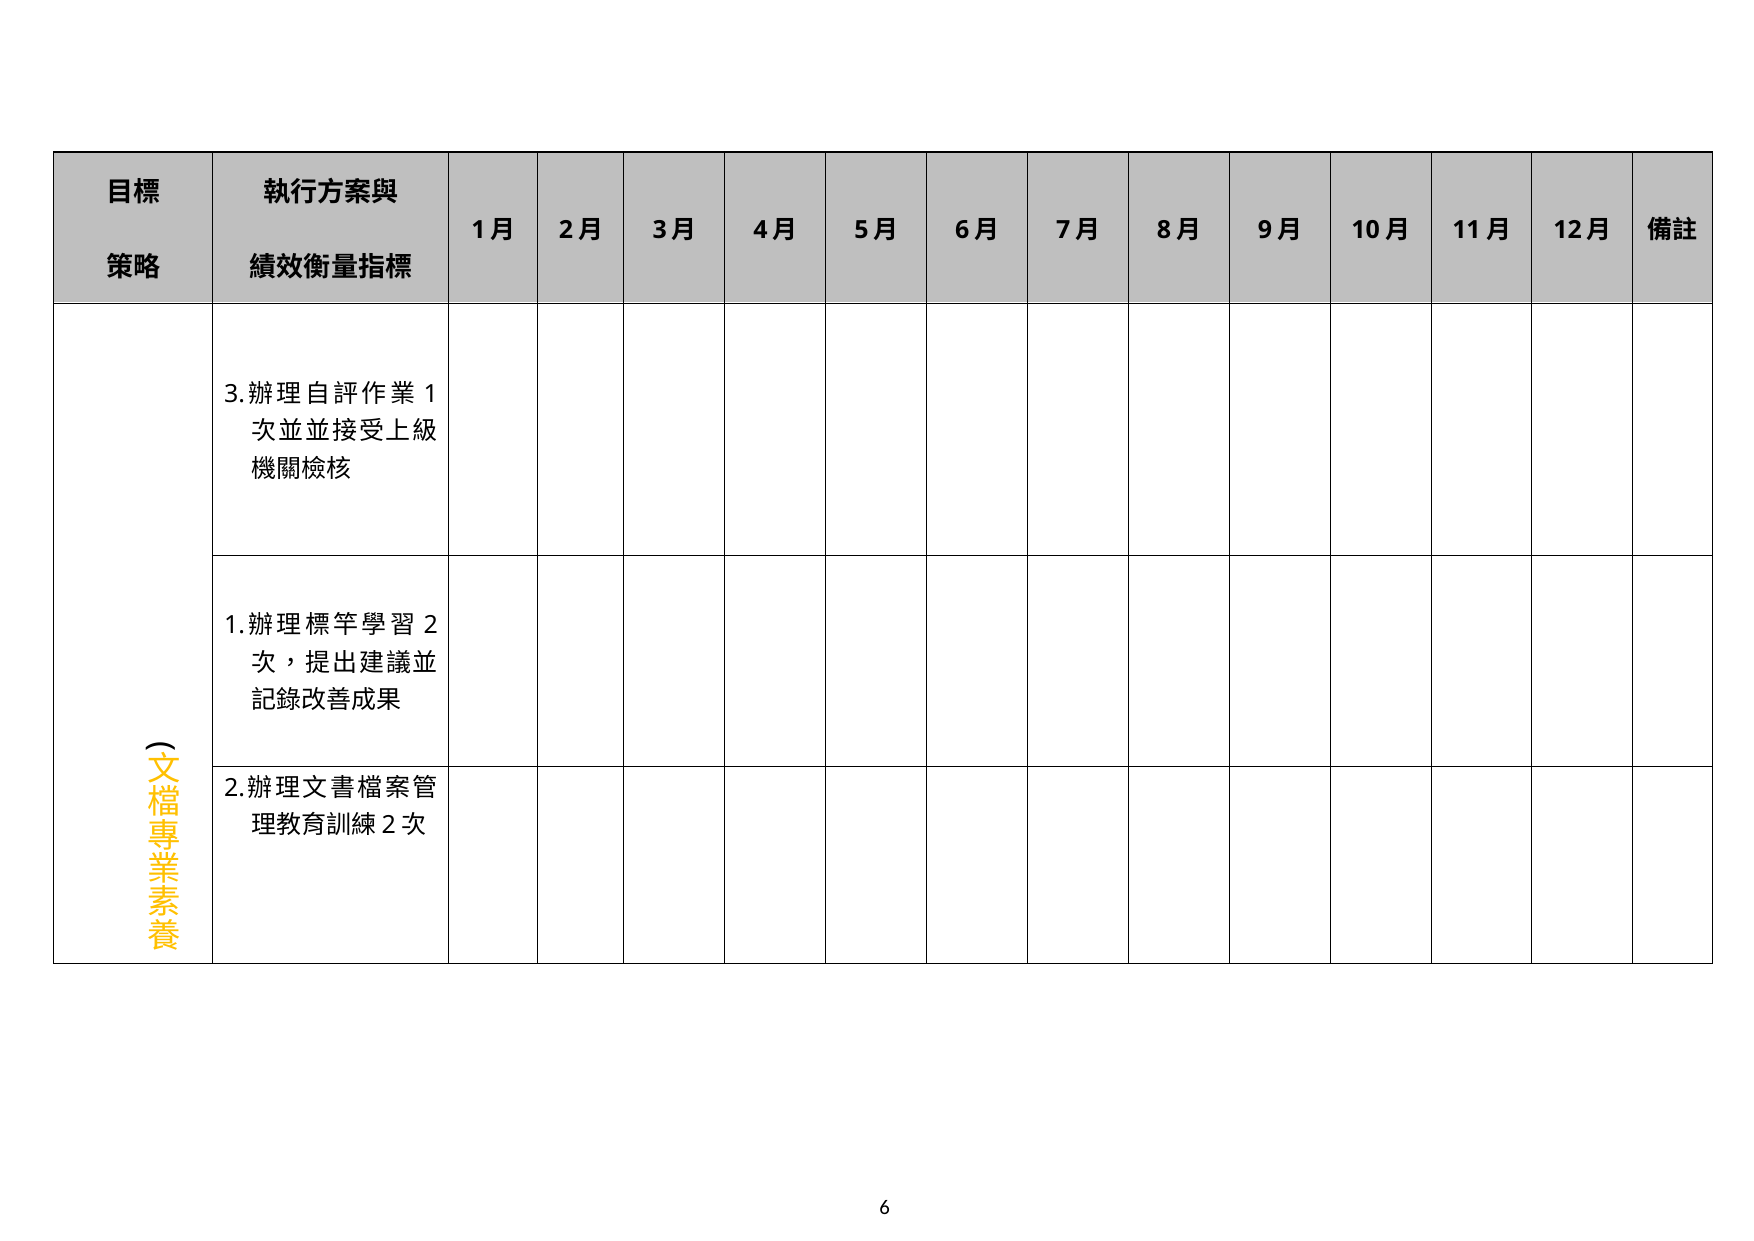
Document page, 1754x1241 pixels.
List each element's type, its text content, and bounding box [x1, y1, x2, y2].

table_cell [826, 767, 926, 963]
table_cell [1532, 304, 1632, 554]
table_cell [1230, 304, 1330, 554]
table_cell [449, 767, 537, 963]
table_cell 2.辦理文書檔案管理教育訓練2次 [213, 767, 448, 963]
table_header 12月 [1532, 153, 1632, 302]
table_header 8月 [1129, 153, 1229, 302]
table_cell [927, 556, 1027, 766]
table_cell [1633, 556, 1712, 766]
table_cell [725, 767, 825, 963]
table_cell [1028, 304, 1128, 554]
table_header 1月 [449, 153, 537, 302]
table_cell [1432, 767, 1531, 963]
table_header 3月 [624, 153, 724, 302]
table_header 7月 [1028, 153, 1128, 302]
table_header 6月 [927, 153, 1027, 302]
table_header 10月 [1331, 153, 1431, 302]
table_header 備註 [1633, 153, 1712, 302]
table_header 目標 策略 [54, 153, 212, 302]
table_cell [624, 304, 724, 554]
table_cell [1129, 304, 1229, 554]
table_cell [927, 767, 1027, 963]
table_cell [1230, 767, 1330, 963]
table_cell [725, 556, 825, 766]
table_header 2月 [538, 153, 623, 302]
table_header 11月 [1432, 153, 1531, 302]
table_cell [1331, 556, 1431, 766]
table_cell [1129, 767, 1229, 963]
table_cell [826, 556, 926, 766]
table_cell [1432, 304, 1531, 554]
table_cell [1331, 304, 1431, 554]
table_cell 3.辦理自評作業1次並並接受上級機關檢核 [213, 304, 448, 554]
table_header 4月 [725, 153, 825, 302]
table_cell [1028, 767, 1128, 963]
table_cell [449, 556, 537, 766]
table_cell [1129, 556, 1229, 766]
table_cell [725, 304, 825, 554]
table_cell [1331, 767, 1431, 963]
table_header 9月 [1230, 153, 1330, 302]
table_cell [826, 304, 926, 554]
table_cell [624, 556, 724, 766]
table_cell [1432, 556, 1531, 766]
table_cell [1532, 767, 1632, 963]
table_cell [538, 556, 623, 766]
table_cell [1633, 767, 1712, 963]
table_header 5月 [826, 153, 926, 302]
table_cell (文檔專業素養普及化) 檔案管理規劃與培訓 [54, 728, 212, 963]
table_cell [624, 767, 724, 963]
table_header 執行方案與 績效衡量指標 [213, 153, 448, 302]
table_cell [449, 304, 537, 554]
table_cell [1028, 556, 1128, 766]
table_cell [1532, 556, 1632, 766]
table_cell [1633, 304, 1712, 554]
table_cell [927, 304, 1027, 554]
table_cell [538, 767, 623, 963]
table_cell [538, 304, 623, 554]
table_cell [1230, 556, 1330, 766]
table_cell 1.辦理標竿學習2次，提出建議並記錄改善成果 [213, 556, 448, 766]
